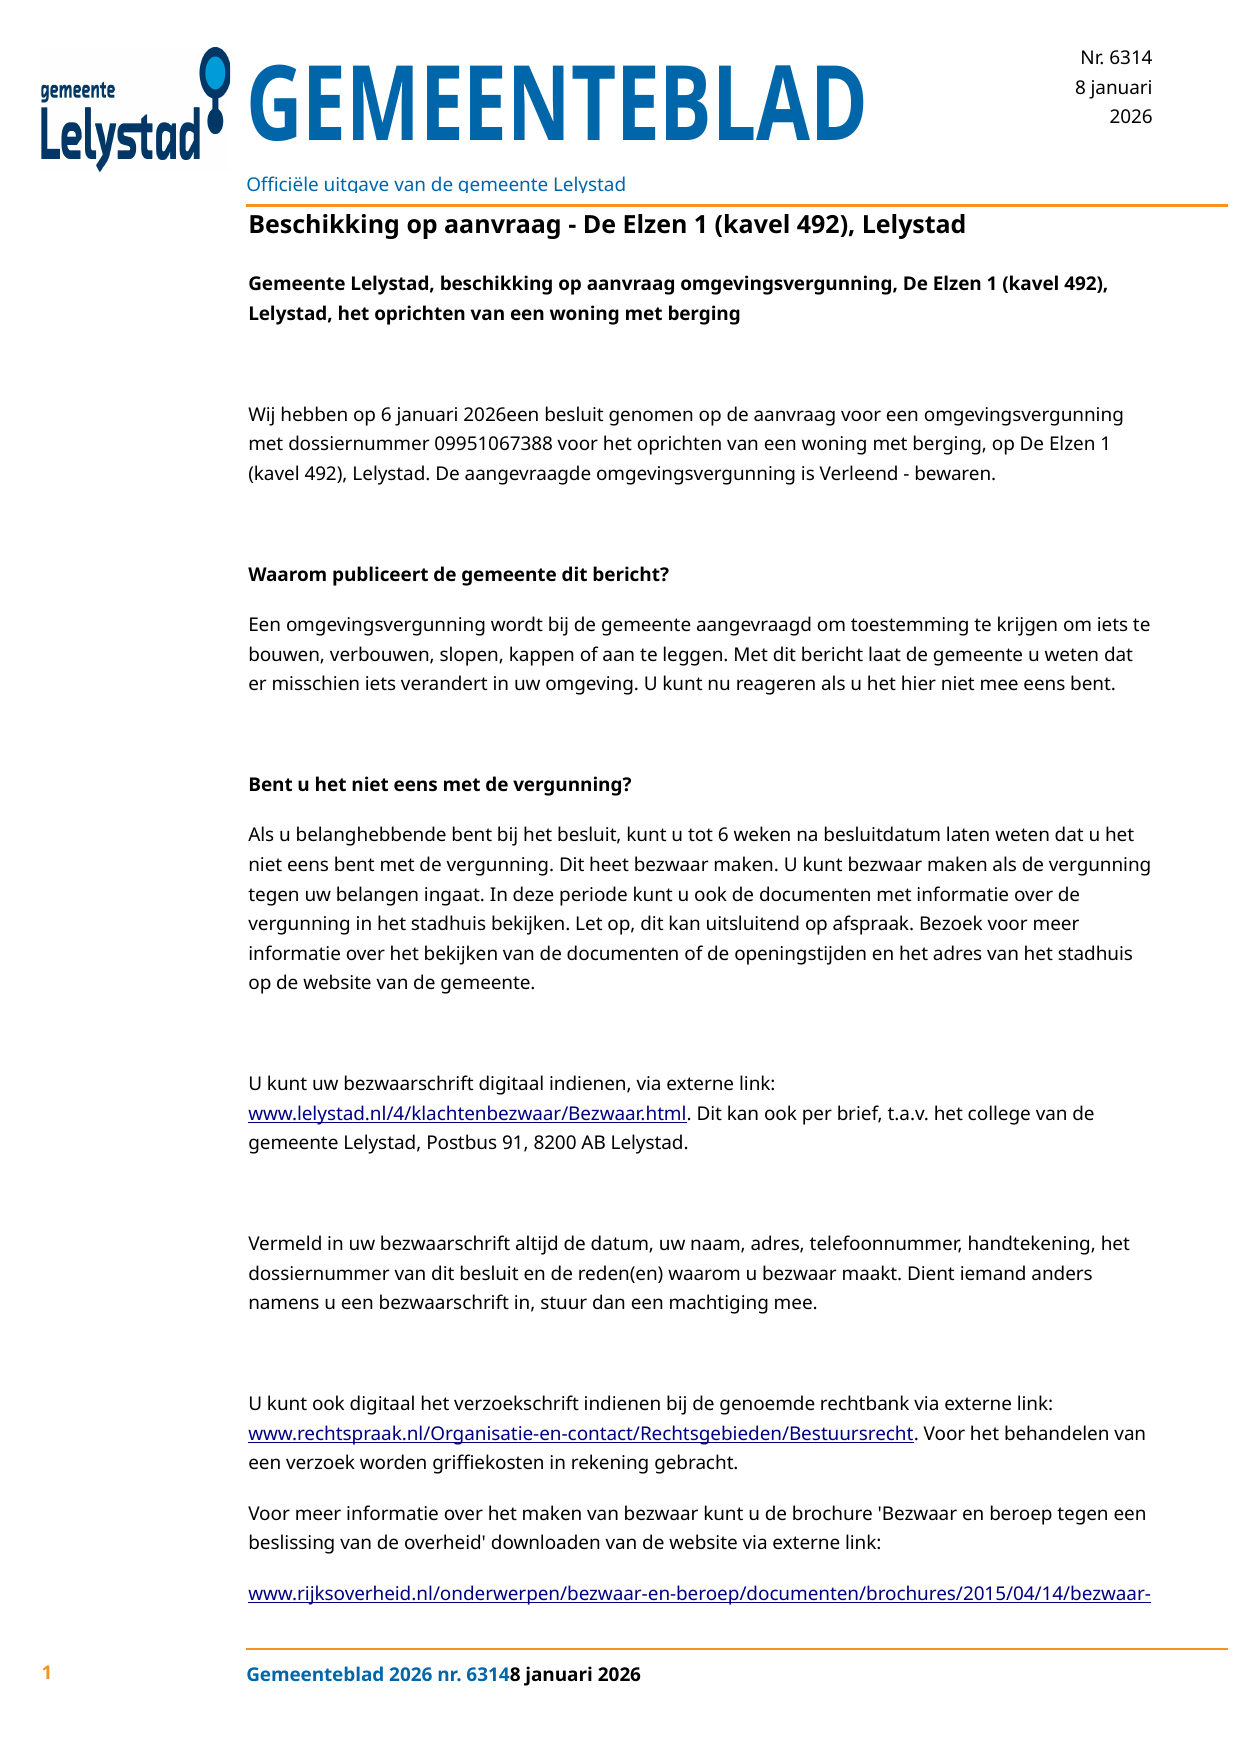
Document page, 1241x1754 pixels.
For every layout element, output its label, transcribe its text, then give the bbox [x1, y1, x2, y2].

text Bent u het niet eens met de vergunning? [248, 771, 1152, 797]
text Een omgevingsvergunning wordt bij de gemeente aangevraagd om toestemming te krijgen om iets te bouwen, verbouwen, slopen, kappen of aan te leggen. Met dit bericht laat de gemeente u weten dat er misschien iets verandert in uw omgeving. U kunt nu reageren als u het hier niet mee eens bent. [248, 611, 1152, 696]
text Beschikking op aanvraag - De Elzen 1 (kavel 492), Lelystad [248, 207, 1152, 241]
text Wij hebben op 6 januari 2026een besluit genomen op de aanvraag voor een omgevingsvergunning met dossiernummer 09951067388 voor het oprichten van een woning met berging, op De Elzen 1 (kavel 492), Lelystad. De aangevraagde omgevingsvergunning is Verleend - bewaren. [248, 401, 1152, 486]
text Waarom publiceert de gemeente dit bericht? [248, 561, 1152, 586]
text www.rijksoverheid.nl/onderwerpen/bezwaar-en-beroep/documenten/brochures/2015/04/14/bezwaar- [248, 1580, 1152, 1606]
text Voor meer informatie over het maken van bezwaar kunt u de brochure 'Bezwaar en beroep tegen een beslissing van de overheid' downloaden van de website via externe link: [248, 1500, 1152, 1555]
text Vermeld in uw bezwaarschrift altijd de datum, uw naam, adres, telefoonnummer, handtekening, het dossiernummer van dit besluit en de reden(en) waarom u bezwaar maakt. Dient iemand anders namens u een bezwaarschrift in, stuur dan een machtiging mee. [248, 1230, 1152, 1315]
text Gemeente Lelystad, beschikking op aanvraag omgevingsvergunning, De Elzen 1 (kavel 492), Lelystad, het oprichten van een woning met berging [248, 270, 1152, 326]
text U kunt uw bezwaarschrift digitaal indienen, via externe link: www.lelystad.nl/4/klachtenbezwaar/Bezwaar.html. Dit kan ook per brief, t.a.v. het college van de gemeente Lelystad, Postbus 91, 8200 AB Lelystad. [248, 1070, 1152, 1155]
picture [41, 47, 231, 172]
text U kunt ook digitaal het verzoekschrift indienen bij de genoemde rechtbank via externe link: www.rechtspraak.nl/Organisatie-en-contact/Rechtsgebieden/Bestuursrecht. Voor het behandelen van een verzoek worden griffiekosten in rekening gebracht. [248, 1390, 1152, 1475]
text Als u belanghebbende bent bij het besluit, kunt u tot 6 weken na besluitdatum laten weten dat u het niet eens bent met de vergunning. Dit heet bezwaar maken. U kunt bezwaar maken als de vergunning tegen uw belangen ingaat. In deze periode kunt u ook de documenten met informatie over de vergunning in het stadhuis bekijken. Let op, dit kan uitsluitend op afspraak. Bezoek voor meer informatie over het bekijken van de documenten of de openingstijden en het adres van het stadhuis op de website van de gemeente. [248, 822, 1152, 995]
